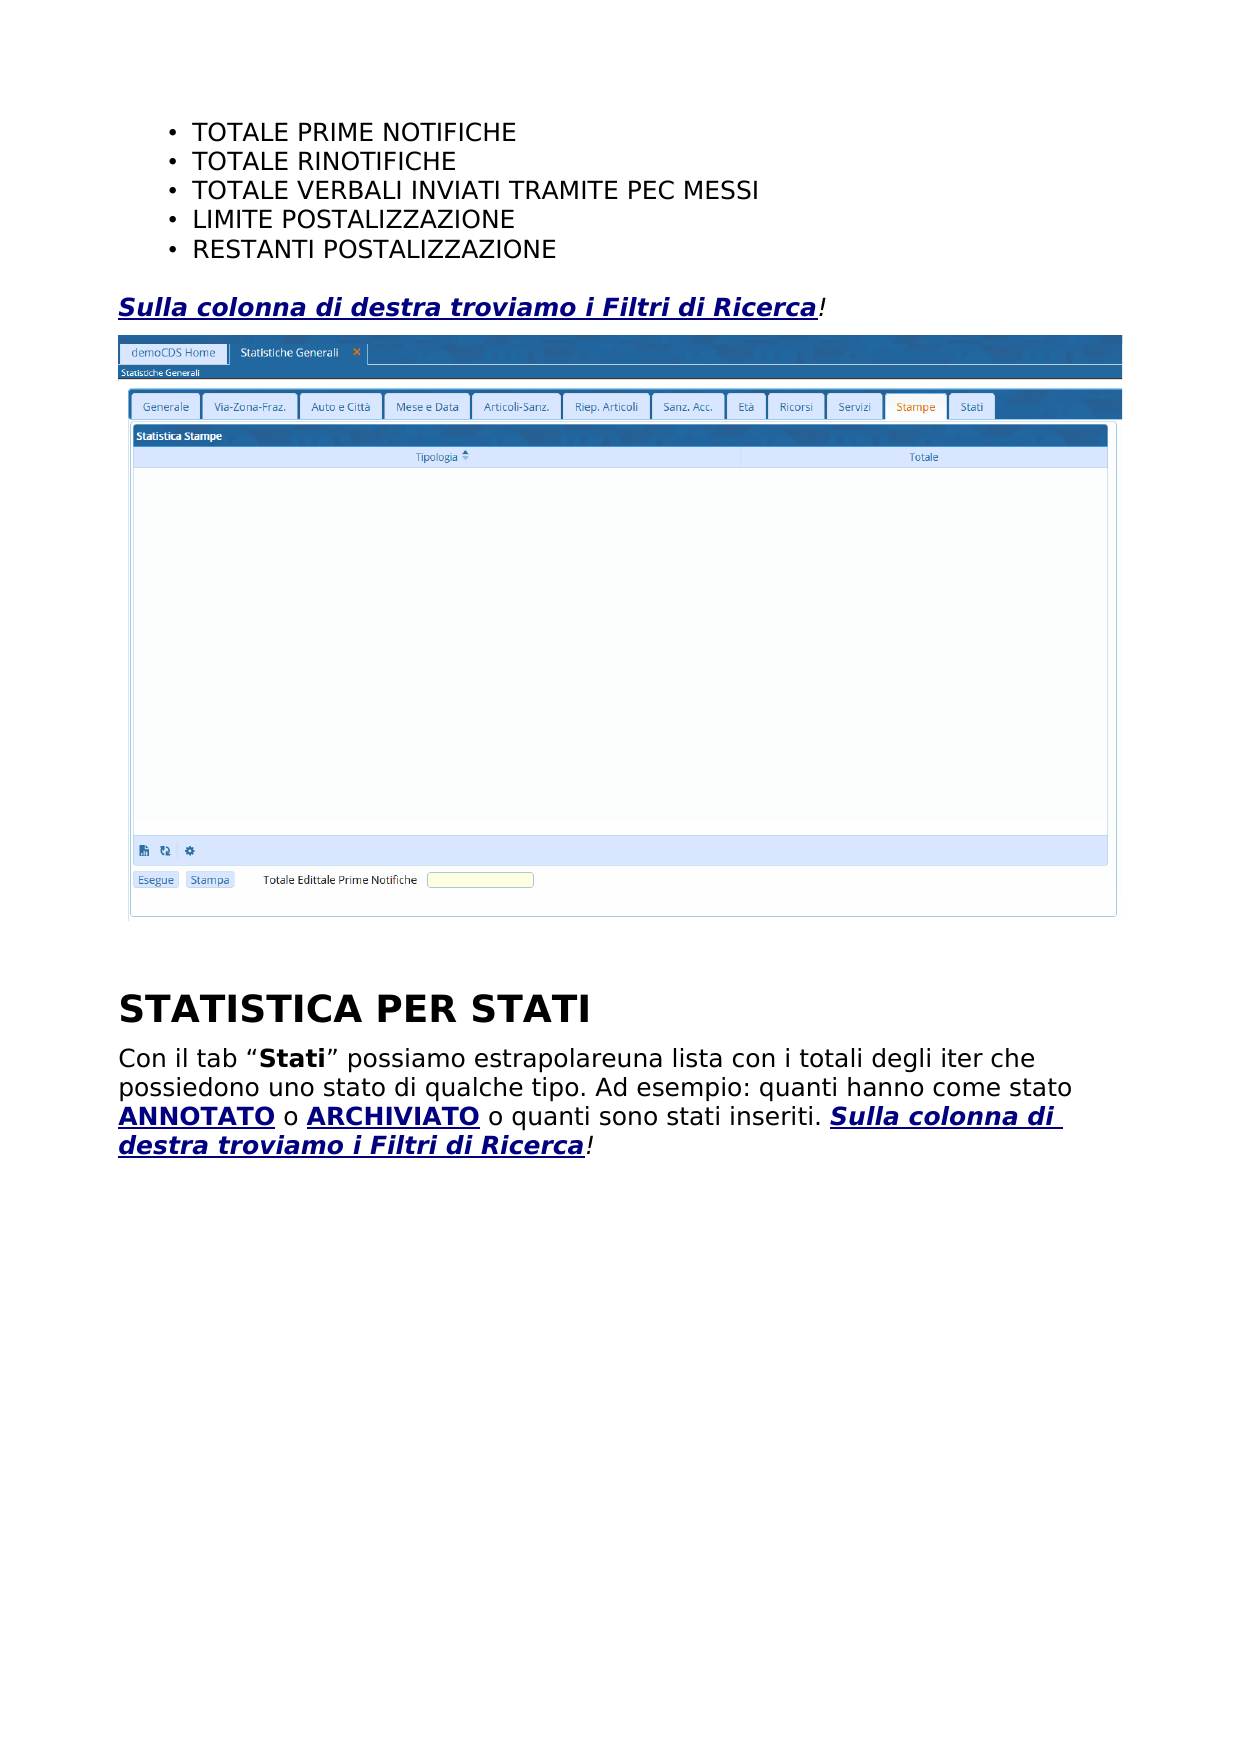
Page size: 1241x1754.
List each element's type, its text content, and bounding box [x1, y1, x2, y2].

list TOTALE PRIME NOTIFICHE [177, 118, 1122, 147]
text Sulla colonna di destra troviamo i Filtri di Ricerca! [118, 293, 1122, 323]
list RESTANTI POSTALIZZAZIONE [177, 235, 1122, 264]
text Con il tab “Stati” possiamo estrapolareuna lista con i totali degli iter che possiedono uno stato di qualche tipo. Ad esempio: quanti hanno come stato ANNOTATO o ARCHIVIATO o quanti sono stati inseriti. Sulla colonna di destra troviamo i Filtri di Ricerca! [118, 1044, 1122, 1161]
list LIMITE POSTALIZZAZIONE [177, 206, 1122, 235]
list TOTALE RINOTIFICHE [177, 147, 1122, 176]
picture [118, 335, 1123, 921]
subtitle STATISTICA PER STATI [118, 988, 1122, 1031]
list TOTALE VERBALI INVIATI TRAMITE PEC MESSI [177, 176, 1122, 206]
